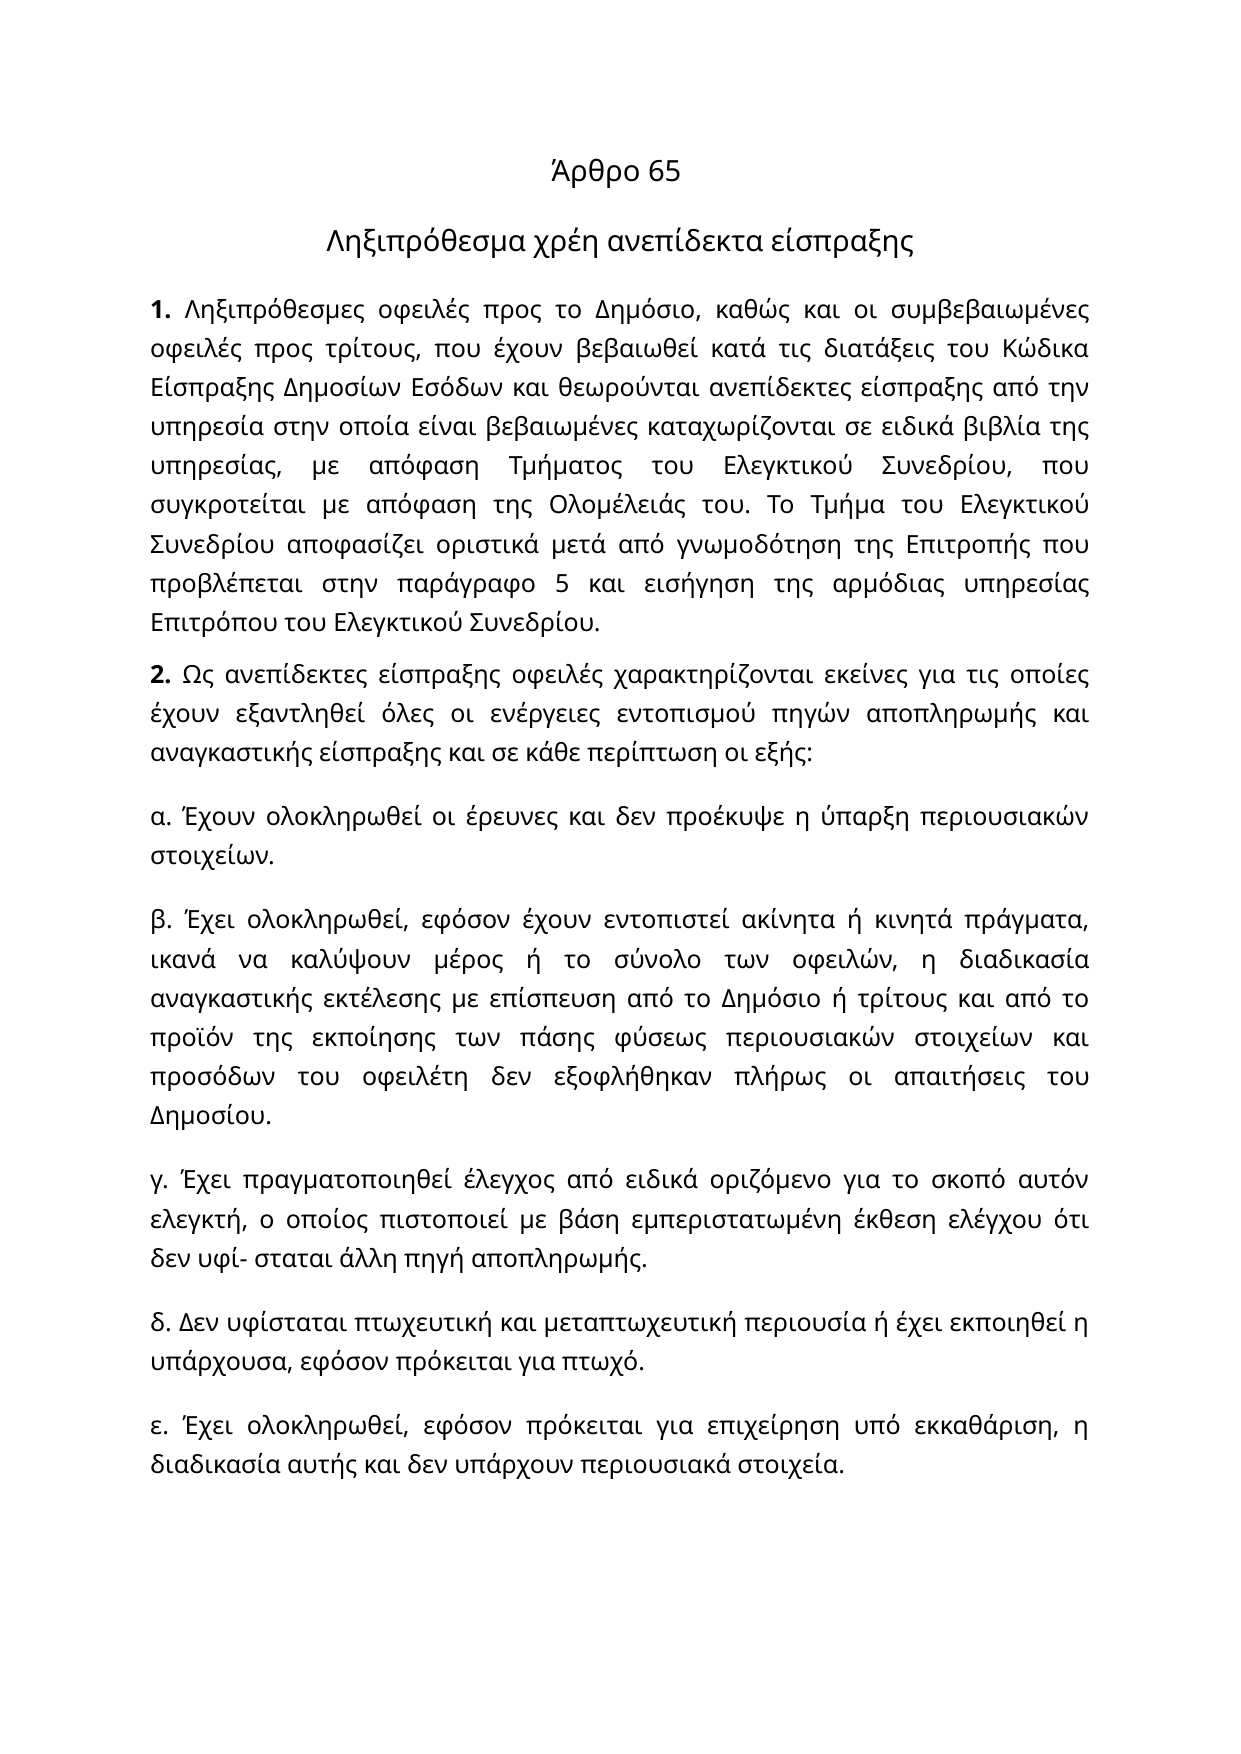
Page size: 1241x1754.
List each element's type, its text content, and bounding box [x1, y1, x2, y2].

text δ. Δεν υφίσταται πτωχευτική και μεταπτωχευτική περιουσία ή έχει εκποιηθεί η υπάρχουσα, εφόσον πρόκειται για πτωχό. [150, 1304, 1090, 1378]
text γ. Έχει πραγματοποιηθεί έλεγχος από ειδικά οριζόμενο για το σκοπό αυτόν ελεγκτή, ο οποίος πιστοποιεί με βάση εμπεριστατωμένη έκθεση ελέγχου ότι δεν υφί- σταται άλλη πηγή αποπληρωμής. [150, 1162, 1090, 1274]
subtitle Άρθρο 65 [150, 150, 1090, 190]
text 1. Ληξιπρόθεσμες οφειλές προς το Δημόσιο, καθώς και οι συμβεβαιωμένες οφειλές προς τρίτους, που έχουν βεβαιωθεί κατά τις διατάξεις του Κώδικα Είσπραξης Δημοσίων Εσόδων και θεωρούνται ανεπίδεκτες είσπραξης από την υπηρεσία στην οποία είναι βεβαιωμένες καταχωρίζονται σε ειδικά βιβλία της υπηρεσίας, με απόφαση Τμήματος του Ελεγκτικού Συνεδρίου, που συγκροτείται με απόφαση της Ολομέλειάς του. Το Τμήμα του Ελεγκτικού Συνεδρίου αποφασίζει οριστικά μετά από γνωμοδότηση της Επιτροπής που προβλέπεται στην παράγραφο 5 και εισήγηση της αρμόδιας υπηρεσίας Επιτρόπου του Ελεγκτικού Συνεδρίου. [150, 291, 1090, 639]
subtitle Ληξιπρόθεσμα χρέη ανεπίδεκτα είσπραξης [150, 221, 1090, 260]
text 2. Ως ανεπίδεκτες είσπραξης οφειλές χαρακτηρίζονται εκείνες για τις οποίες έχουν εξαντληθεί όλες οι ενέργειες εντοπισμού πηγών αποπληρωμής και αναγκαστικής είσπραξης και σε κάθε περίπτωση οι εξής: [150, 656, 1090, 769]
text ε. Έχει ολοκληρωθεί, εφόσον πρόκειται για επιχείρηση υπό εκκαθάριση, η διαδικασία αυτής και δεν υπάρχουν περιουσιακά στοιχεία. [150, 1408, 1090, 1481]
text β. Έχει ολοκληρωθεί, εφόσον έχουν εντοπιστεί ακίνητα ή κινητά πράγματα, ικανά να καλύψουν μέρος ή το σύνολο των οφειλών, η διαδικασία αναγκαστικής εκτέλεσης με επίσπευση από το Δημόσιο ή τρίτους και από το προϊόν της εκποίησης των πάσης φύσεως περιουσιακών στοιχείων και προσόδων του οφειλέτη δεν εξοφλήθηκαν πλήρως οι απαιτήσεις του Δημοσίου. [150, 902, 1090, 1132]
text α. Έχουν ολοκληρωθεί οι έρευνες και δεν προέκυψε η ύπαρξη περιουσιακών στοιχείων. [150, 799, 1090, 872]
